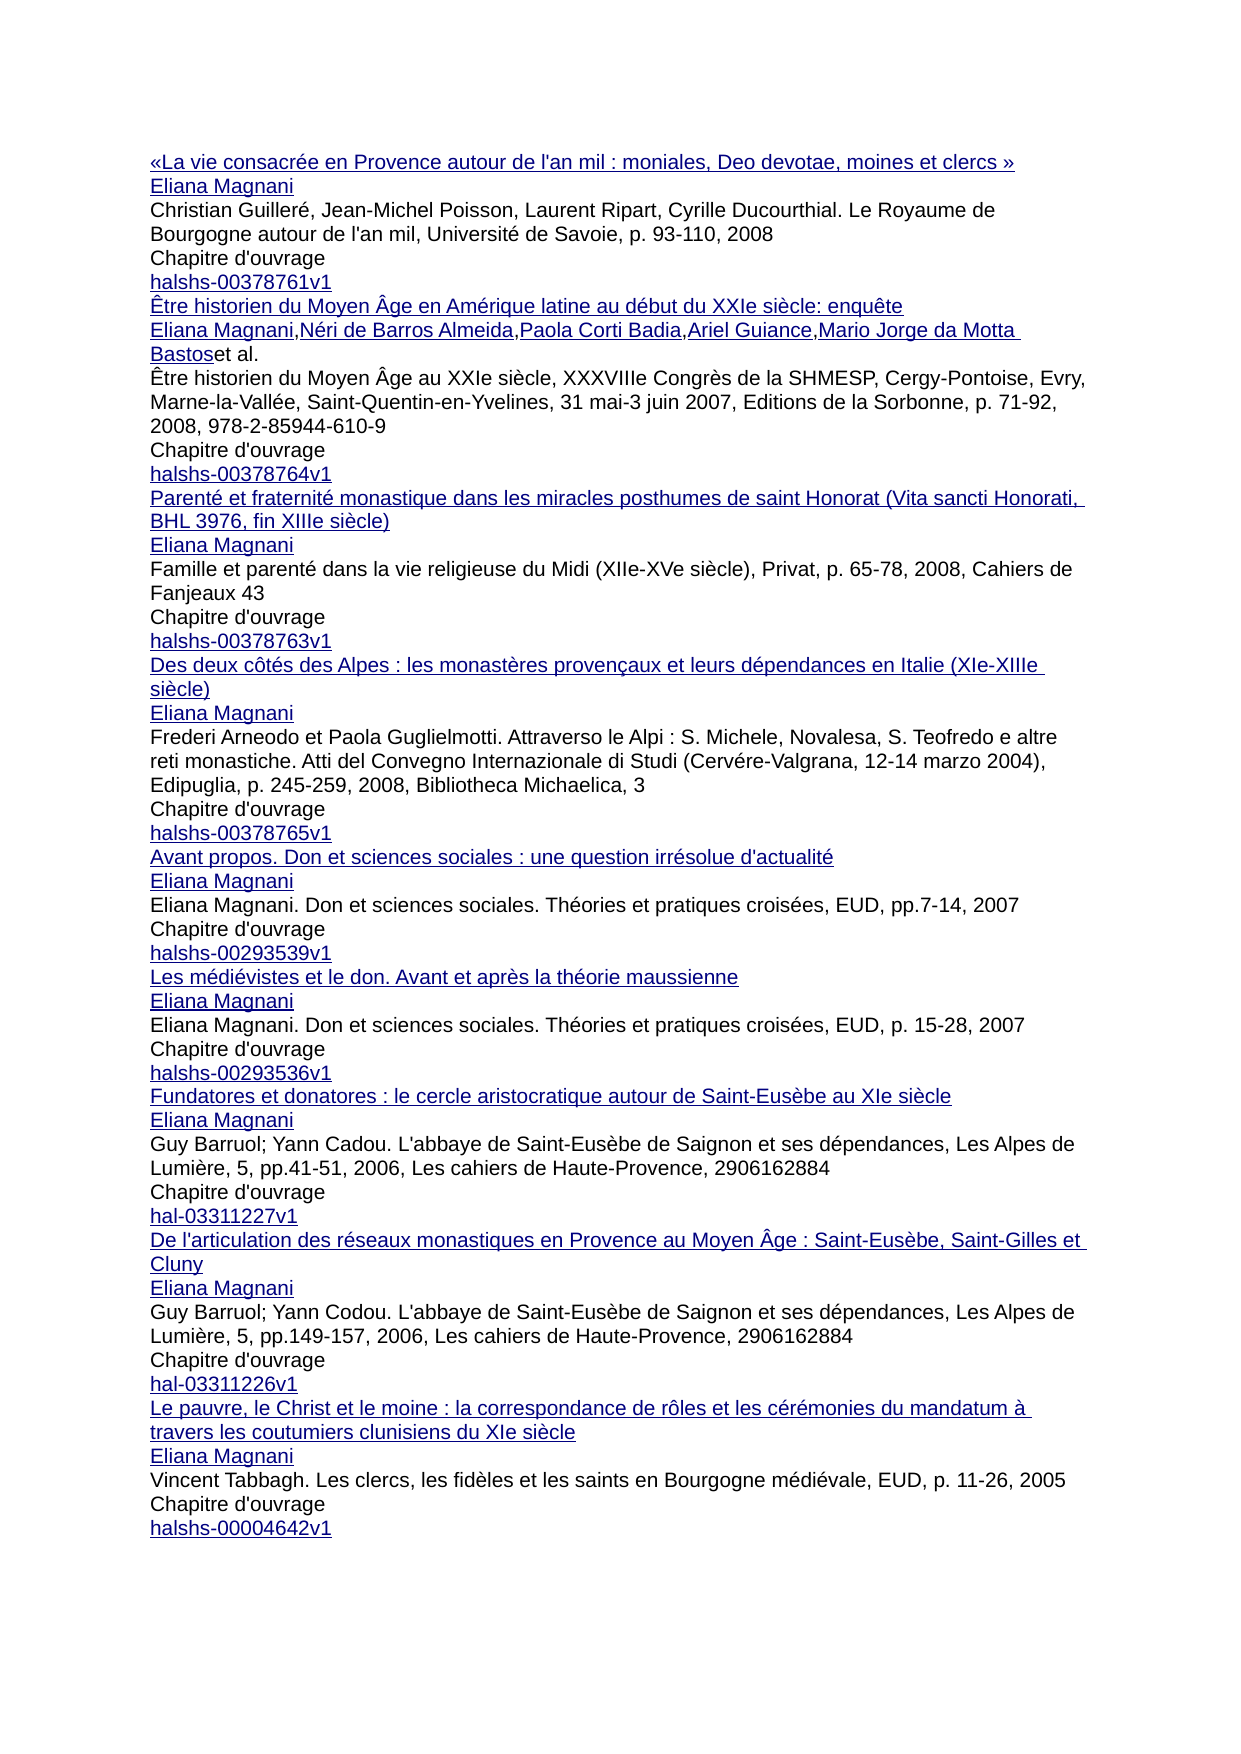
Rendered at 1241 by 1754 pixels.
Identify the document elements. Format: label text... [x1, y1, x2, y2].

table_cell Parenté et fraternité monastique dans les miracles posthumes de saint Honorat (Vita sancti Honorati, BHL 3976, fin XIIIe siècle) Eliana Magnani Famille et parenté dans la vie religieuse du Midi (XIIe-XVe siècle), Privat, p. 65-78, 2008, Cahiers de Fanjeaux 43 Chapitre d'ouvrage halshs-00378763v1 [150, 485, 1090, 653]
table_cell Avant propos. Don et sciences sociales : une question irrésolue d'actualité Eliana Magnani Eliana Magnani. Don et sciences sociales. Théories et pratiques croisées, EUD, pp.7-14, 2007 Chapitre d'ouvrage halshs-00293539v1 [150, 845, 1090, 964]
table_cell Le pauvre, le Christ et le moine : la correspondance de rôles et les cérémonies du mandatum à travers les coutumiers clunisiens du XIe siècle Eliana Magnani Vincent Tabbagh. Les clercs, les fidèles et les saints en Bourgogne médiévale, EUD, p. 11-26, 2005 Chapitre d'ouvrage halshs-00004642v1 [150, 1396, 1090, 1539]
table_cell Fundatores et donatores : le cercle aristocratique autour de Saint-Eusèbe au XIe siècle Eliana Magnani Guy Barruol; Yann Cadou. L'abbaye de Saint-Eusèbe de Saignon et ses dépendances, Les Alpes de Lumière, 5, pp.41-51, 2006, Les cahiers de Haute-Provence, 2906162884 Chapitre d'ouvrage hal-03311227v1 [150, 1084, 1090, 1228]
table_cell Être historien du Moyen Âge en Amérique latine au début du XXIe siècle: enquête Eliana Magnani,Néri de Barros Almeida,Paola Corti Badia,Ariel Guiance,Mario Jorge da Motta Bastoset al. Être historien du Moyen Âge au XXIe siècle, XXXVIIIe Congrès de la SHMESP, Cergy-Pontoise, Evry, Marne-la-Vallée, Saint-Quentin-en-Yvelines, 31 mai-3 juin 2007, Editions de la Sorbonne, p. 71-92, 2008, 978-2-85944-610-9 Chapitre d'ouvrage halshs-00378764v1 [150, 294, 1090, 485]
table_cell De l'articulation des réseaux monastiques en Provence au Moyen Âge : Saint-Eusèbe, Saint-Gilles et Cluny Eliana Magnani Guy Barruol; Yann Codou. L'abbaye de Saint-Eusèbe de Saignon et ses dépendances, Les Alpes de Lumière, 5, pp.149-157, 2006, Les cahiers de Haute-Provence, 2906162884 Chapitre d'ouvrage hal-03311226v1 [150, 1228, 1090, 1396]
table_cell «La vie consacrée en Provence autour de l'an mil : moniales, Deo devotae, moines et clercs » Eliana Magnani Christian Guilleré, Jean-Michel Poisson, Laurent Ripart, Cyrille Ducourthial. Le Royaume de Bourgogne autour de l'an mil, Université de Savoie, p. 93-110, 2008 Chapitre d'ouvrage halshs-00378761v1 [150, 150, 1090, 294]
table_cell Des deux côtés des Alpes : les monastères provençaux et leurs dépendances en Italie (XIe-XIIIe siècle) Eliana Magnani Frederi Arneodo et Paola Guglielmotti. Attraverso le Alpi : S. Michele, Novalesa, S. Teofredo e altre reti monastiche. Atti del Convegno Internazionale di Studi (Cervére-Valgrana, 12-14 marzo 2004), Edipuglia, p. 245-259, 2008, Bibliotheca Michaelica, 3 Chapitre d'ouvrage halshs-00378765v1 [150, 653, 1090, 845]
table_cell Les médiévistes et le don. Avant et après la théorie maussienne Eliana Magnani Eliana Magnani. Don et sciences sociales. Théories et pratiques croisées, EUD, p. 15-28, 2007 Chapitre d'ouvrage halshs-00293536v1 [150, 965, 1090, 1084]
